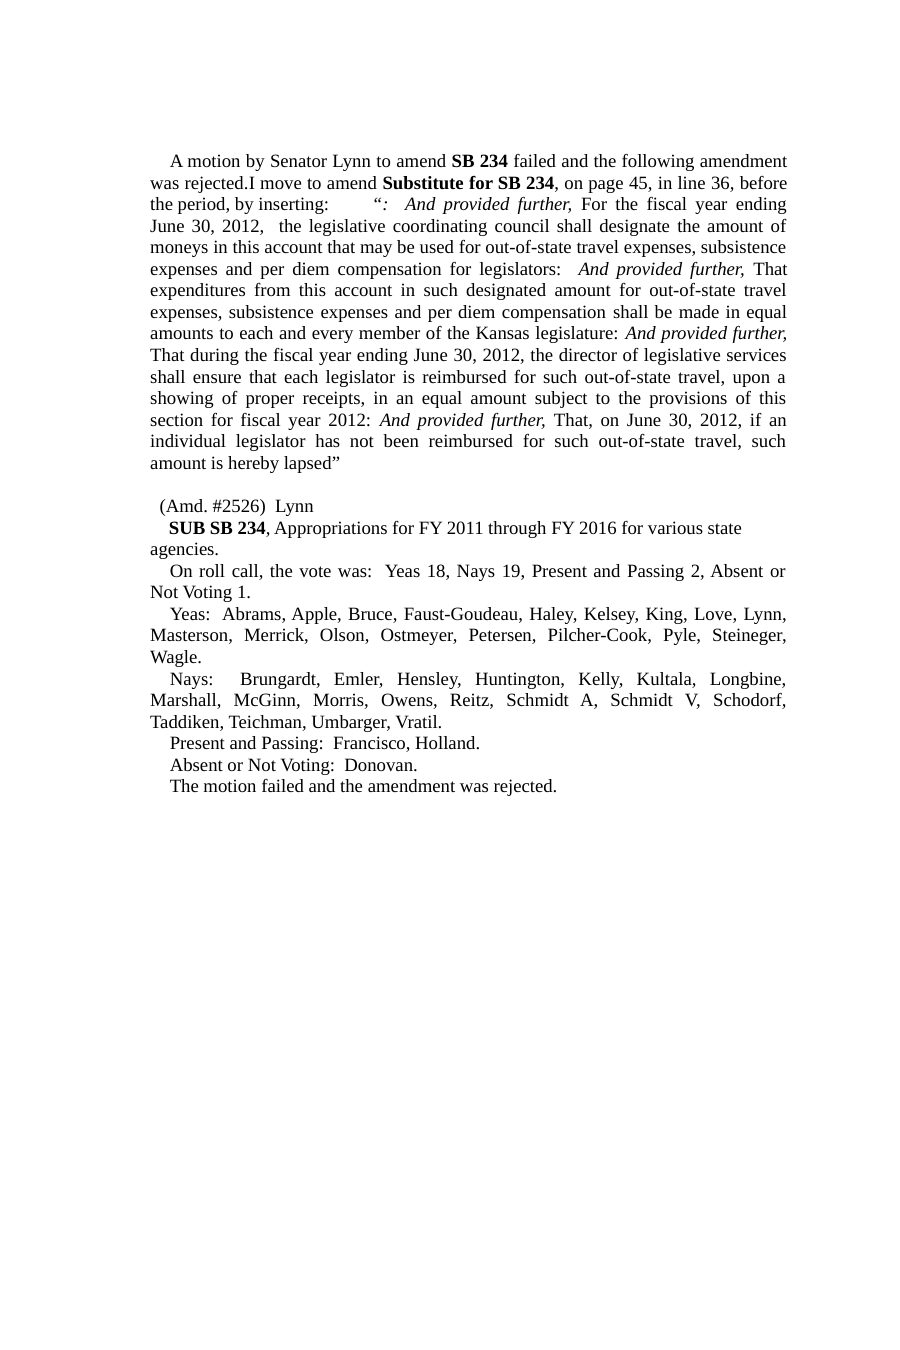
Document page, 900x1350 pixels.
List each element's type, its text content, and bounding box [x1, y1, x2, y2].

text The motion failed and the amendment was rejected. [150, 775, 787, 797]
text Absent or Not Voting: Donovan. [150, 754, 787, 775]
text Nays: Brungardt, Emler, Hensley, Huntington, Kelly, Kultala, Longbine, Marshall, McGinn, Morris, Owens, Reitz, Schmidt A, Schmidt V, Schodorf, Taddiken, Teichman, Umbarger, Vratil. [150, 667, 787, 732]
text On roll call, the vote was: Yeas 18, Nays 19, Present and Passing 2, Absent or Not Voting 1. [150, 560, 787, 603]
text Yeas: Abrams, Apple, Bruce, Faust-Goudeau, Haley, Kelsey, King, Love, Lynn, Masterson, Merrick, Olson, Ostmeyer, Petersen, Pilcher-Cook, Pyle, Steineger, Wagle. [150, 603, 787, 667]
text SUB SB 234, Appropriations for FY 2011 through FY 2016 for various state agencies. [150, 517, 787, 560]
text (Amd. #2526) Lynn [150, 495, 787, 517]
text A motion by Senator Lynn to amend SB 234 failed and the following amendment was rejected.I move to amend Substitute for SB 234, on page 45, in line 36, before the period, by inserting: “: And provided further, For the fiscal year ending June 30, 2012, the legislative coordinating council shall designate the amount of moneys in this account that may be used for out-of-state travel expenses, subsistence expenses and per diem compensation for legislators: And provided further, That expenditures from this account in such designated amount for out-of-state travel expenses, subsistence expenses and per diem compensation shall be made in equal amounts to each and every member of the Kansas legislature: And provided further, That during the fiscal year ending June 30, 2012, the director of legislative services shall ensure that each legislator is reimbursed for such out-of-state travel, upon a showing of proper receipts, in an equal amount subject to the provisions of this section for fiscal year 2012: And provided further, That, on June 30, 2012, if an individual legislator has not been reimbursed for such out-of-state travel, such amount is hereby lapsed” [150, 150, 787, 473]
text Present and Passing: Francisco, Holland. [150, 732, 787, 754]
